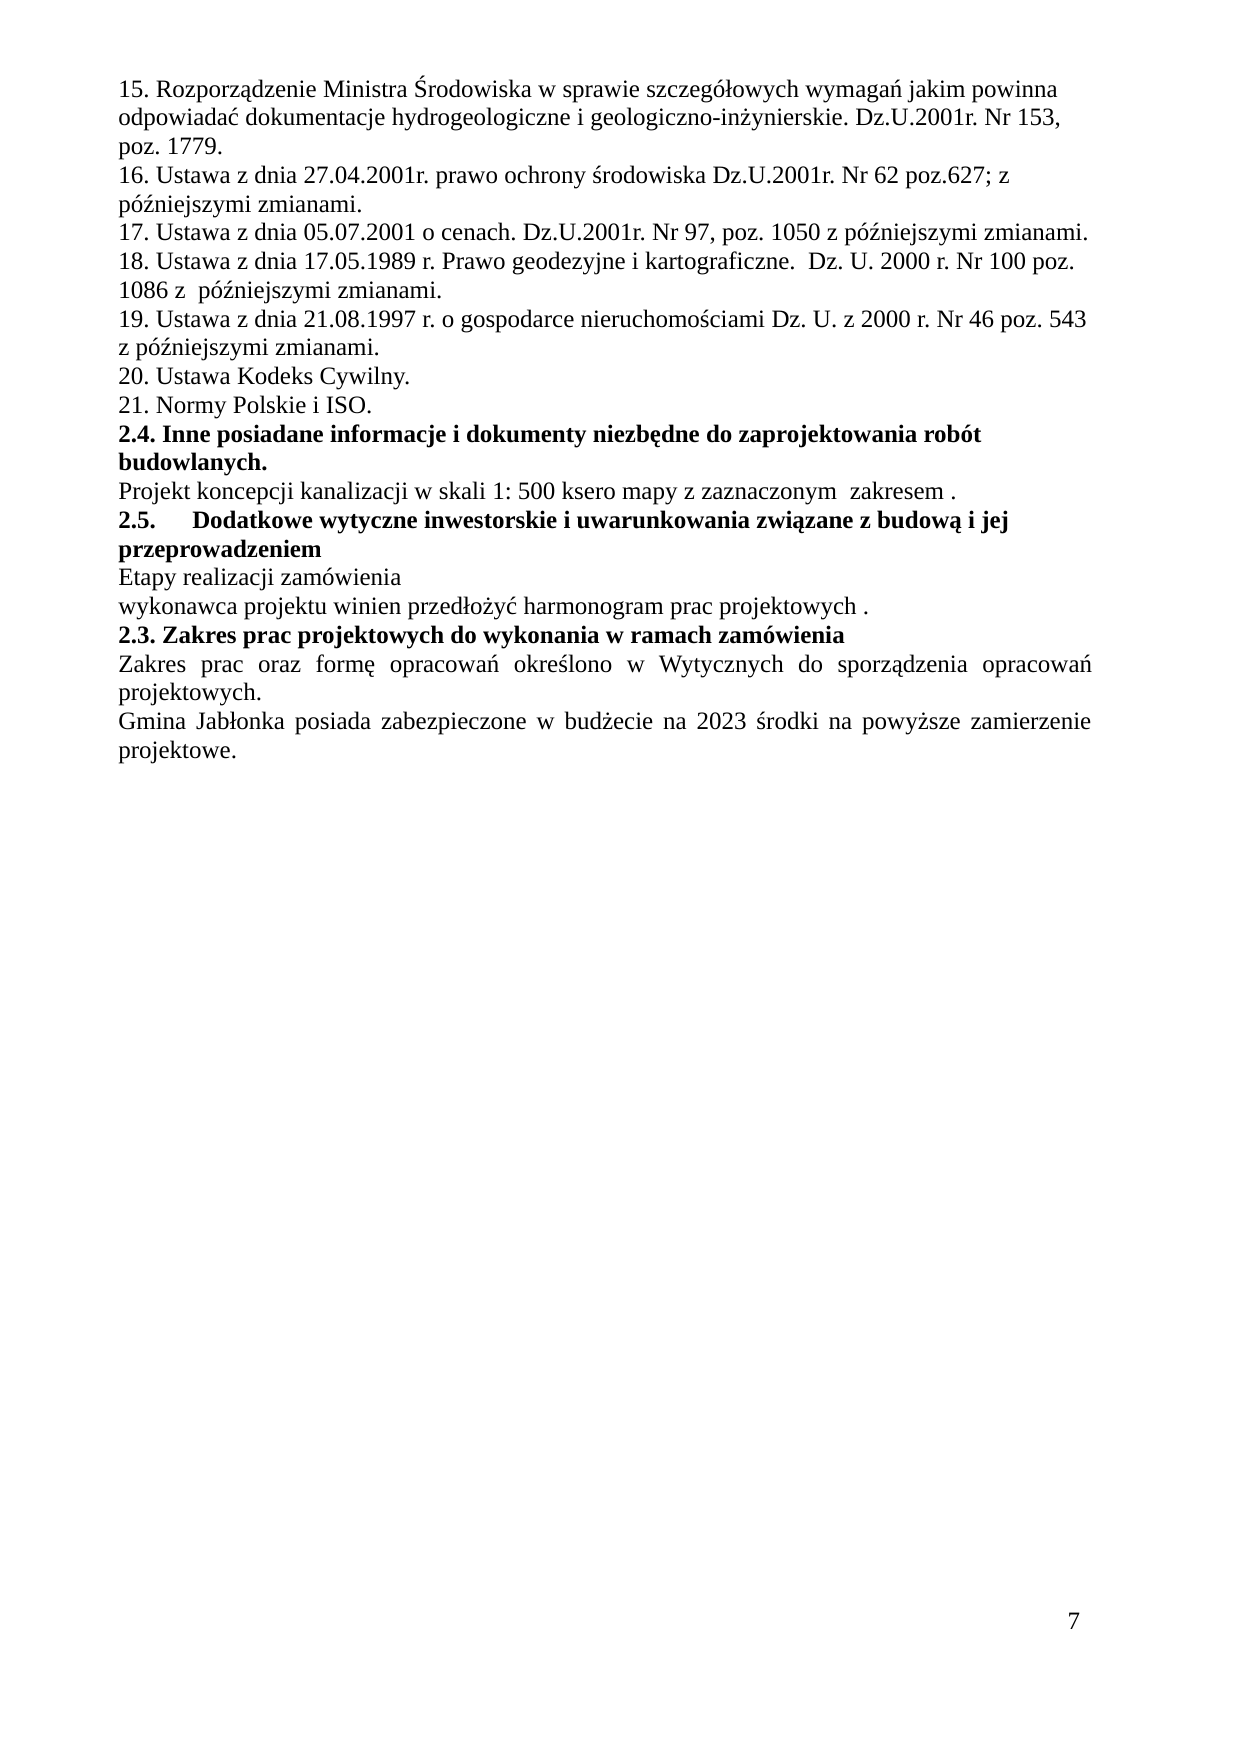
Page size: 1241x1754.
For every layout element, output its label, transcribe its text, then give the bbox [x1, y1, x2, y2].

text Gmina Jabłonka posiada zabezpieczone w budżecie na 2023 środki na powyższe zamierzenie projektowe. [118, 706, 1092, 764]
text Projekt koncepcji kanalizacji w skali 1: 500 ksero mapy z zaznaczonym zakresem . [118, 476, 1092, 505]
text 17. Ustawa z dnia 05.07.2001 o cenach. Dz.U.2001r. Nr 97, poz. 1050 z późniejszymi zmianami. 18. Ustawa z dnia 17.05.1989 r. Prawo geodezyjne i kartograficzne. Dz. U. 2000 r. Nr 100 poz. 1086 z późniejszymi zmianami. 19. Ustawa z dnia 21.08.1997 r. o gospodarce nieruchomościami Dz. U. z 2000 r. Nr 46 poz. 543 z późniejszymi zmianami. [118, 217, 1092, 361]
text 21. Normy Polskie i ISO. [118, 390, 1092, 419]
text 20. Ustawa Kodeks Cywilny. [118, 361, 1092, 390]
text 16. Ustawa z dnia 27.04.2001r. prawo ochrony środowiska Dz.U.2001r. Nr 62 poz.627; z późniejszymi zmianami. [118, 160, 1092, 217]
subtitle Etapy realizacji zamówienia [118, 562, 1092, 591]
text 2.4. Inne posiadane informacje i dokumenty niezbędne do zaprojektowania robót budowlanych. [118, 419, 1092, 476]
text 2.5. Dodatkowe wytyczne inwestorskie i uwarunkowania związane z budową i jej przeprowadzeniem [118, 505, 1092, 562]
text Zakres prac oraz formę opracowań określono w Wytycznych do sporządzenia opracowań projektowych. [118, 649, 1092, 706]
text 2.3. Zakres prac projektowych do wykonania w ramach zamówienia [118, 620, 1092, 649]
text wykonawca projektu winien przedłożyć harmonogram prac projektowych . [118, 591, 1092, 620]
text 15. Rozporządzenie Ministra Środowiska w sprawie szczegółowych wymagań jakim powinna odpowiadać dokumentacje hydrogeologiczne i geologiczno-inżynierskie. Dz.U.2001r. Nr 153, poz. 1779. [118, 74, 1092, 160]
